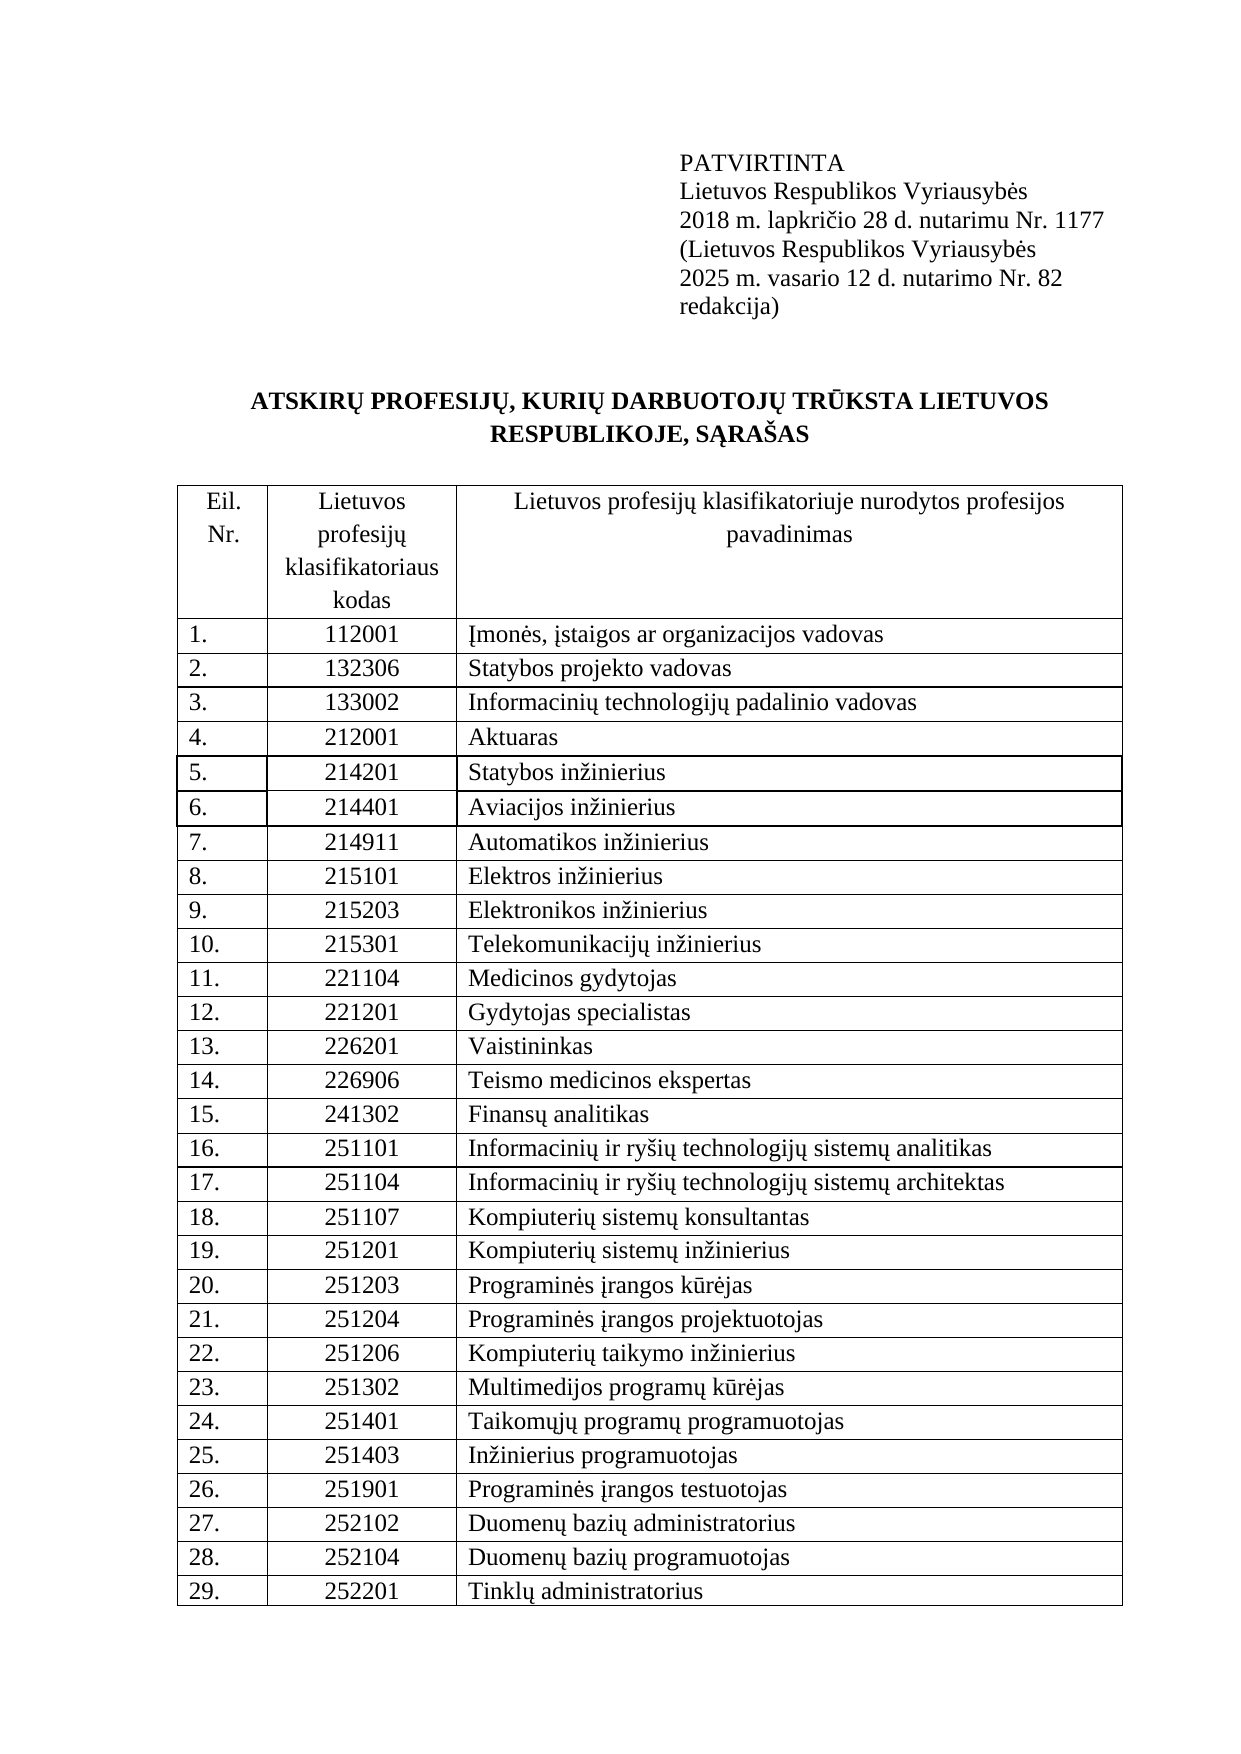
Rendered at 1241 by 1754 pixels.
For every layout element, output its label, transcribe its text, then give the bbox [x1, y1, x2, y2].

table_cell Elektros inžinierius [457, 861, 1122, 894]
text 2018 m. lapkričio 28 d. nutarimu Nr. 1177 [679, 205, 1122, 234]
table_cell 3. [178, 688, 267, 721]
table_cell Inžinierius programuotojas [457, 1440, 1122, 1473]
table_cell 11. [178, 963, 267, 996]
table_cell 21. [178, 1304, 267, 1337]
table_header Lietuvos profesijų klasifikatoriaus kodas [268, 486, 456, 618]
table_cell 241302 [268, 1099, 456, 1132]
table_cell 132306 [268, 654, 456, 686]
table_cell Statybos inžinierius [458, 757, 1121, 790]
table_cell 252104 [268, 1542, 456, 1575]
table_cell 215101 [268, 861, 456, 894]
table_cell Multimedijos programų kūrėjas [457, 1372, 1122, 1405]
table_cell 22. [178, 1338, 267, 1371]
table_cell Medicinos gydytojas [457, 963, 1122, 996]
table_cell Vaistininkas [457, 1031, 1122, 1064]
table_cell Duomenų bazių administratorius [457, 1508, 1122, 1541]
table_cell Duomenų bazių programuotojas [457, 1542, 1122, 1575]
text Lietuvos Respublikos Vyriausybės [679, 176, 1122, 205]
table_cell 251203 [268, 1270, 456, 1303]
table_cell 4. [178, 722, 267, 754]
table_cell 251104 [268, 1168, 456, 1201]
table_cell 212001 [268, 722, 456, 754]
table_header Lietuvos profesijų klasifikatoriuje nurodytos profesijos pavadinimas [457, 486, 1122, 618]
table_cell 133002 [268, 688, 456, 721]
table_cell 251101 [268, 1134, 456, 1166]
table_cell 252201 [268, 1576, 456, 1605]
table_cell 1. [178, 619, 267, 652]
table_cell 29. [178, 1576, 267, 1605]
table_cell 252102 [268, 1508, 456, 1541]
table_cell 7. [178, 827, 267, 860]
table_cell 251302 [268, 1372, 456, 1405]
table_cell 26. [178, 1474, 267, 1507]
table_cell 16. [178, 1134, 267, 1166]
table_cell 6. [178, 792, 266, 825]
table_cell 8. [178, 861, 267, 894]
table_cell Finansų analitikas [457, 1099, 1122, 1132]
table_cell 251403 [268, 1440, 456, 1473]
table_cell 28. [178, 1542, 267, 1575]
table_cell 2. [178, 654, 267, 686]
table_cell 221104 [268, 963, 456, 996]
table_cell 24. [178, 1406, 267, 1439]
text (Lietuvos Respublikos Vyriausybės [679, 234, 1122, 263]
table_cell 214201 [268, 757, 456, 790]
table_cell 19. [178, 1236, 267, 1269]
table_cell 9. [178, 895, 267, 928]
table_cell Statybos projekto vadovas [457, 654, 1122, 686]
table_cell Informacinių ir ryšių technologijų sistemų analitikas [457, 1134, 1122, 1166]
table_cell Kompiuterių sistemų konsultantas [457, 1202, 1122, 1234]
table_cell 251206 [268, 1338, 456, 1371]
table_cell 10. [178, 929, 267, 962]
table_cell 17. [178, 1168, 267, 1201]
table_cell 251201 [268, 1236, 456, 1269]
table_cell 15. [178, 1099, 267, 1132]
table_cell Įmonės, įstaigos ar organizacijos vadovas [457, 619, 1122, 652]
table_cell 20. [178, 1270, 267, 1303]
table_cell 14. [178, 1065, 267, 1098]
table_cell Automatikos inžinierius [457, 827, 1122, 860]
table_cell Elektronikos inžinierius [457, 895, 1122, 928]
table_cell Aviacijos inžinierius [458, 792, 1121, 825]
table_cell 12. [178, 997, 267, 1030]
table_cell Programinės įrangos testuotojas [457, 1474, 1122, 1507]
table_cell Aktuaras [457, 722, 1122, 754]
text PATVIRTINTA [679, 148, 1122, 176]
table_cell 214401 [268, 791, 456, 825]
table_cell Kompiuterių taikymo inžinierius [457, 1338, 1122, 1371]
table_cell Programinės įrangos projektuotojas [457, 1304, 1122, 1337]
table_cell 251901 [268, 1474, 456, 1507]
table_cell 112001 [268, 619, 456, 652]
table_cell 25. [178, 1440, 267, 1473]
text ATSKIRŲ PROFESIJŲ, KURIŲ DARBUOTOJŲ TRŪKSTA LIETUVOS RESPUBLIKOJE, SĄRAŠAS [177, 386, 1122, 448]
table_cell Gydytojas specialistas [457, 997, 1122, 1030]
table_cell 5. [178, 757, 266, 790]
table_cell 13. [178, 1031, 267, 1064]
table_cell 251204 [268, 1304, 456, 1337]
table_cell 221201 [268, 997, 456, 1030]
table_cell 214911 [268, 827, 456, 860]
table_header Eil. Nr. [178, 486, 267, 618]
table_cell 226906 [268, 1065, 456, 1098]
table_cell 18. [178, 1202, 267, 1234]
table_cell Informacinių technologijų padalinio vadovas [457, 688, 1122, 721]
table_cell Telekomunikacijų inžinierius [457, 929, 1122, 962]
table_cell Teismo medicinos ekspertas [457, 1065, 1122, 1098]
table_cell 23. [178, 1372, 267, 1405]
text 2025 m. vasario 12 d. nutarimo Nr. 82 [679, 263, 1122, 291]
table_cell 215203 [268, 895, 456, 928]
table_cell Programinės įrangos kūrėjas [457, 1270, 1122, 1303]
table_cell Taikomųjų programų programuotojas [457, 1406, 1122, 1439]
table_cell Informacinių ir ryšių technologijų sistemų architektas [457, 1168, 1122, 1201]
table_cell 251401 [268, 1406, 456, 1439]
table_cell 215301 [268, 929, 456, 962]
text redakcija) [679, 291, 1122, 320]
table_cell 27. [178, 1508, 267, 1541]
table_cell 251107 [268, 1202, 456, 1234]
table_cell Kompiuterių sistemų inžinierius [457, 1236, 1122, 1269]
table_cell 226201 [268, 1031, 456, 1064]
table_cell Tinklų administratorius [457, 1576, 1122, 1605]
